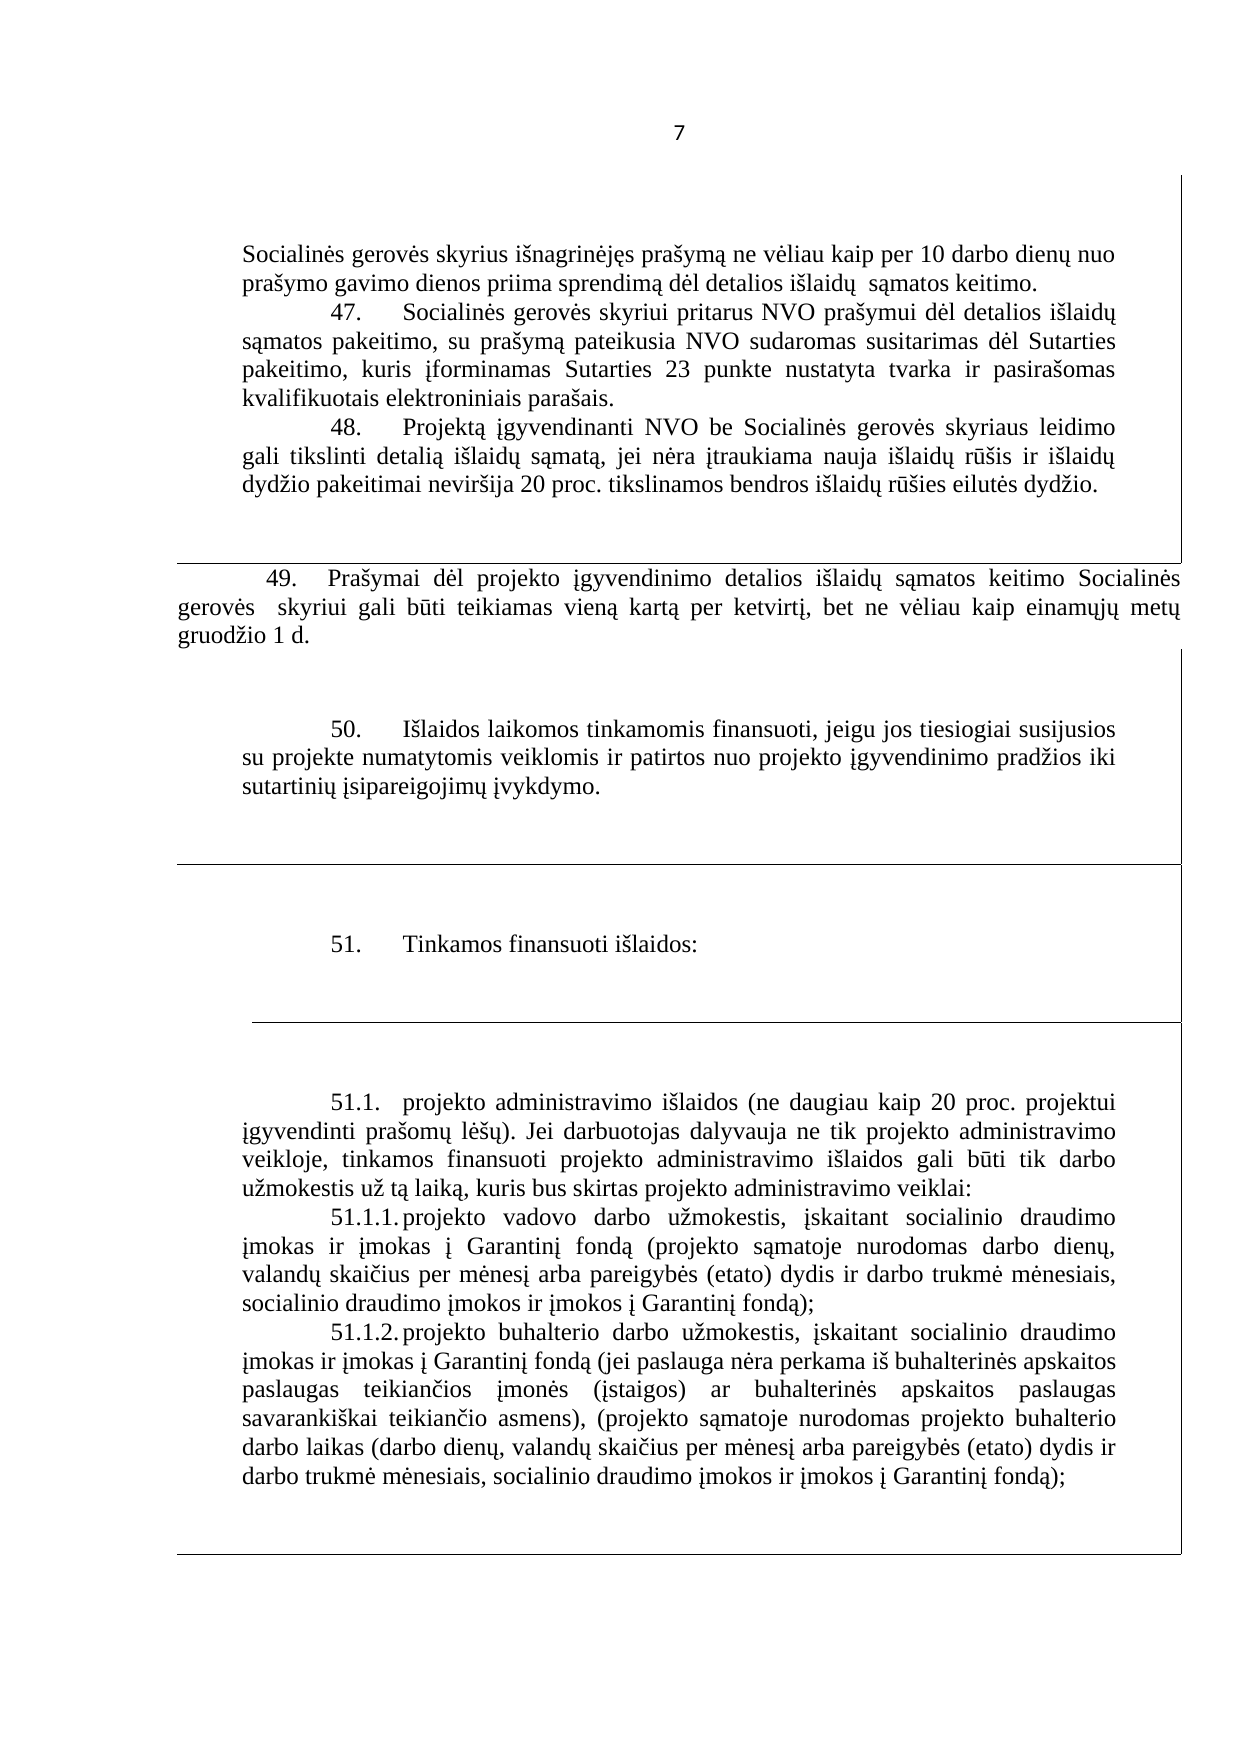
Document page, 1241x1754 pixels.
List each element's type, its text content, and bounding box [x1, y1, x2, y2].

text 47. Socialinės gerovės skyriui pritarus NVO prašymui dėl detalios išlaidų sąmatos pakeitimo, su prašymą pateikusia NVO sudaromas susitarimas dėl Sutarties pakeitimo, kuris įforminamas Sutarties 23 punkte nustatyta tvarka ir pasirašomas kvalifikuotais elektroniniais parašais. [177, 297, 1181, 412]
text 51. Tinkamos finansuoti išlaidos: [252, 864, 1181, 1022]
text 51.1.1. projekto vadovo darbo užmokestis, įskaitant socialinio draudimo įmokas ir įmokas į Garantinį fondą (projekto sąmatoje nurodomas darbo dienų, valandų skaičius per mėnesį arba pareigybės (etato) dydis ir darbo trukmė mėnesiais, socialinio draudimo įmokos ir įmokos į Garantinį fondą); [177, 1202, 1181, 1317]
text 50. Išlaidos laikomos tinkamomis finansuoti, jeigu jos tiesiogiai susijusios su projekte numatytomis veiklomis ir patirtos nuo projekto įgyvendinimo pradžios iki sutartinių įsipareigojimų įvykdymo. [177, 649, 1181, 864]
text 49. Prašymai dėl projekto įgyvendinimo detalios išlaidų sąmatos keitimo Socialinės gerovės skyriui gali būti teikiamas vieną kartą per ketvirtį, bet ne vėliau kaip einamųjų metų gruodžio 1 d. [177, 563, 1181, 649]
text 51.1.2. projekto buhalterio darbo užmokestis, įskaitant socialinio draudimo įmokas ir įmokas į Garantinį fondą (jei paslauga nėra perkama iš buhalterinės apskaitos paslaugas teikiančios įmonės (įstaigos) ar buhalterinės apskaitos paslaugas savarankiškai teikiančio asmens), (projekto sąmatoje nurodomas projekto buhalterio darbo laikas (darbo dienų, valandų skaičius per mėnesį arba pareigybės (etato) dydis ir darbo trukmė mėnesiais, socialinio draudimo įmokos ir įmokos į Garantinį fondą); [177, 1317, 1181, 1554]
text 48. Projektą įgyvendinanti NVO be Socialinės gerovės skyriaus leidimo gali tikslinti detalią išlaidų sąmatą, jei nėra įtraukiama nauja išlaidų rūšis ir išlaidų dydžio pakeitimai neviršija 20 proc. tikslinamos bendros išlaidų rūšies eilutės dydžio. [177, 412, 1181, 563]
text 51.1. projekto administravimo išlaidos (ne daugiau kaip 20 proc. projektui įgyvendinti prašomų lėšų). Jei darbuotojas dalyvauja ne tik projekto administravimo veikloje, tinkamos finansuoti projekto administravimo išlaidos gali būti tik darbo užmokestis už tą laiką, kuris bus skirtas projekto administravimo veiklai: [177, 1022, 1181, 1202]
text Socialinės gerovės skyrius išnagrinėjęs prašymą ne vėliau kaip per 10 darbo dienų nuo prašymo gavimo dienos priima sprendimą dėl detalios išlaidų sąmatos keitimo. [177, 175, 1181, 297]
